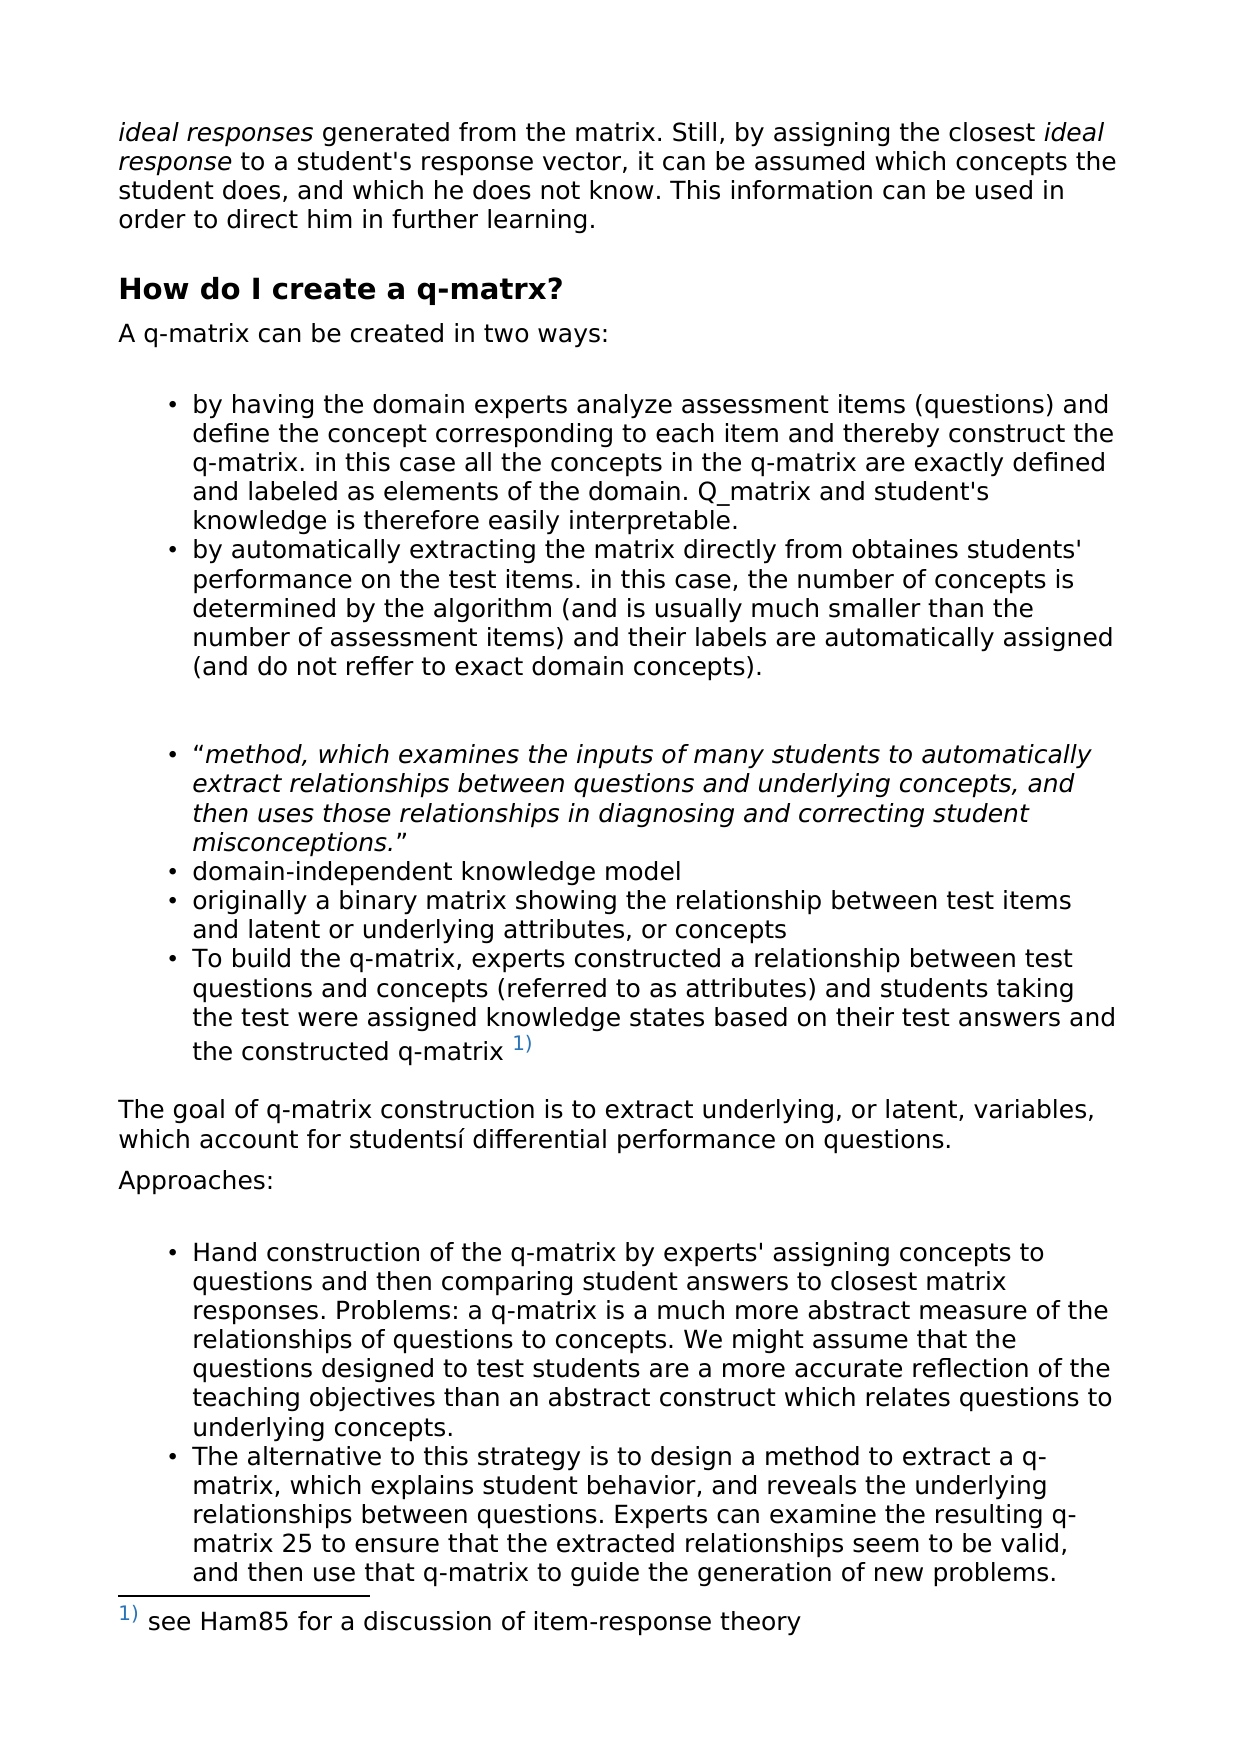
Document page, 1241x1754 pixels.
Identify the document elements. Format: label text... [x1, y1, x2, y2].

list To build the q-matrix, experts constructed a relationship between test questions and concepts (referred to as attributes) and students taking the test were assigned knowledge states based on their test answers and the constructed q-matrix [177, 945, 1122, 1066]
text Approaches: [118, 1167, 1122, 1196]
text The goal of q-matrix construction is to extract underlying, or latent, variables, which account for studentsí differential performance on questions. [118, 1096, 1122, 1154]
list by having the domain experts analyze assessment items (questions) and define the concept corresponding to each item and thereby construct the q-matrix. in this case all the concepts in the q-matrix are exactly defined and labeled as elements of the domain. Q_matrix and student's knowledge is therefore easily interpretable. [177, 390, 1122, 536]
list Hand construction of the q-matrix by experts' assigning concepts to questions and then comparing student answers to closest matrix responses. Problems: a q-matrix is a much more abstract measure of the relationships of questions to concepts. We might assume that the questions designed to test students are a more accurate reflection of the teaching objectives than an abstract construct which relates questions to underlying concepts. [177, 1238, 1122, 1442]
list by automatically extracting the matrix directly from obtaines students' performance on the test items. in this case, the number of concepts is determined by the algorithm (and is usually much smaller than the number of assessment items) and their labels are automatically assigned (and do not reffer to exact domain concepts). [177, 536, 1122, 682]
subtitle How do I create a q-matrx? [118, 272, 1122, 306]
list The alternative to this strategy is to design a method to extract a q-matrix, which explains student behavior, and reveals the underlying relationships between questions. Experts can examine the resulting q-matrix 25 to ensure that the extracted relationships seem to be valid, and then use that q-matrix to guide the generation of new problems. [177, 1442, 1122, 1588]
list “method, which examines the inputs of many students to automatically extract relationships between questions and underlying concepts, and then uses those relationships in diagnosing and correcting student misconceptions.” [177, 741, 1122, 857]
text ideal responses generated from the matrix. Still, by assigning the closest ideal response to a student's response vector, it can be assumed which concepts the student does, and which he does not know. This information can be used in order to direct him in further learning. [118, 118, 1122, 235]
list originally a binary matrix showing the relationship between test items and latent or underlying attributes, or concepts [177, 886, 1122, 945]
text A q-matrix can be created in two ways: [118, 319, 1122, 348]
list see Ham85 for a discussion of item-response theory [118, 1602, 1122, 1636]
list domain-independent knowledge model [177, 857, 1122, 886]
